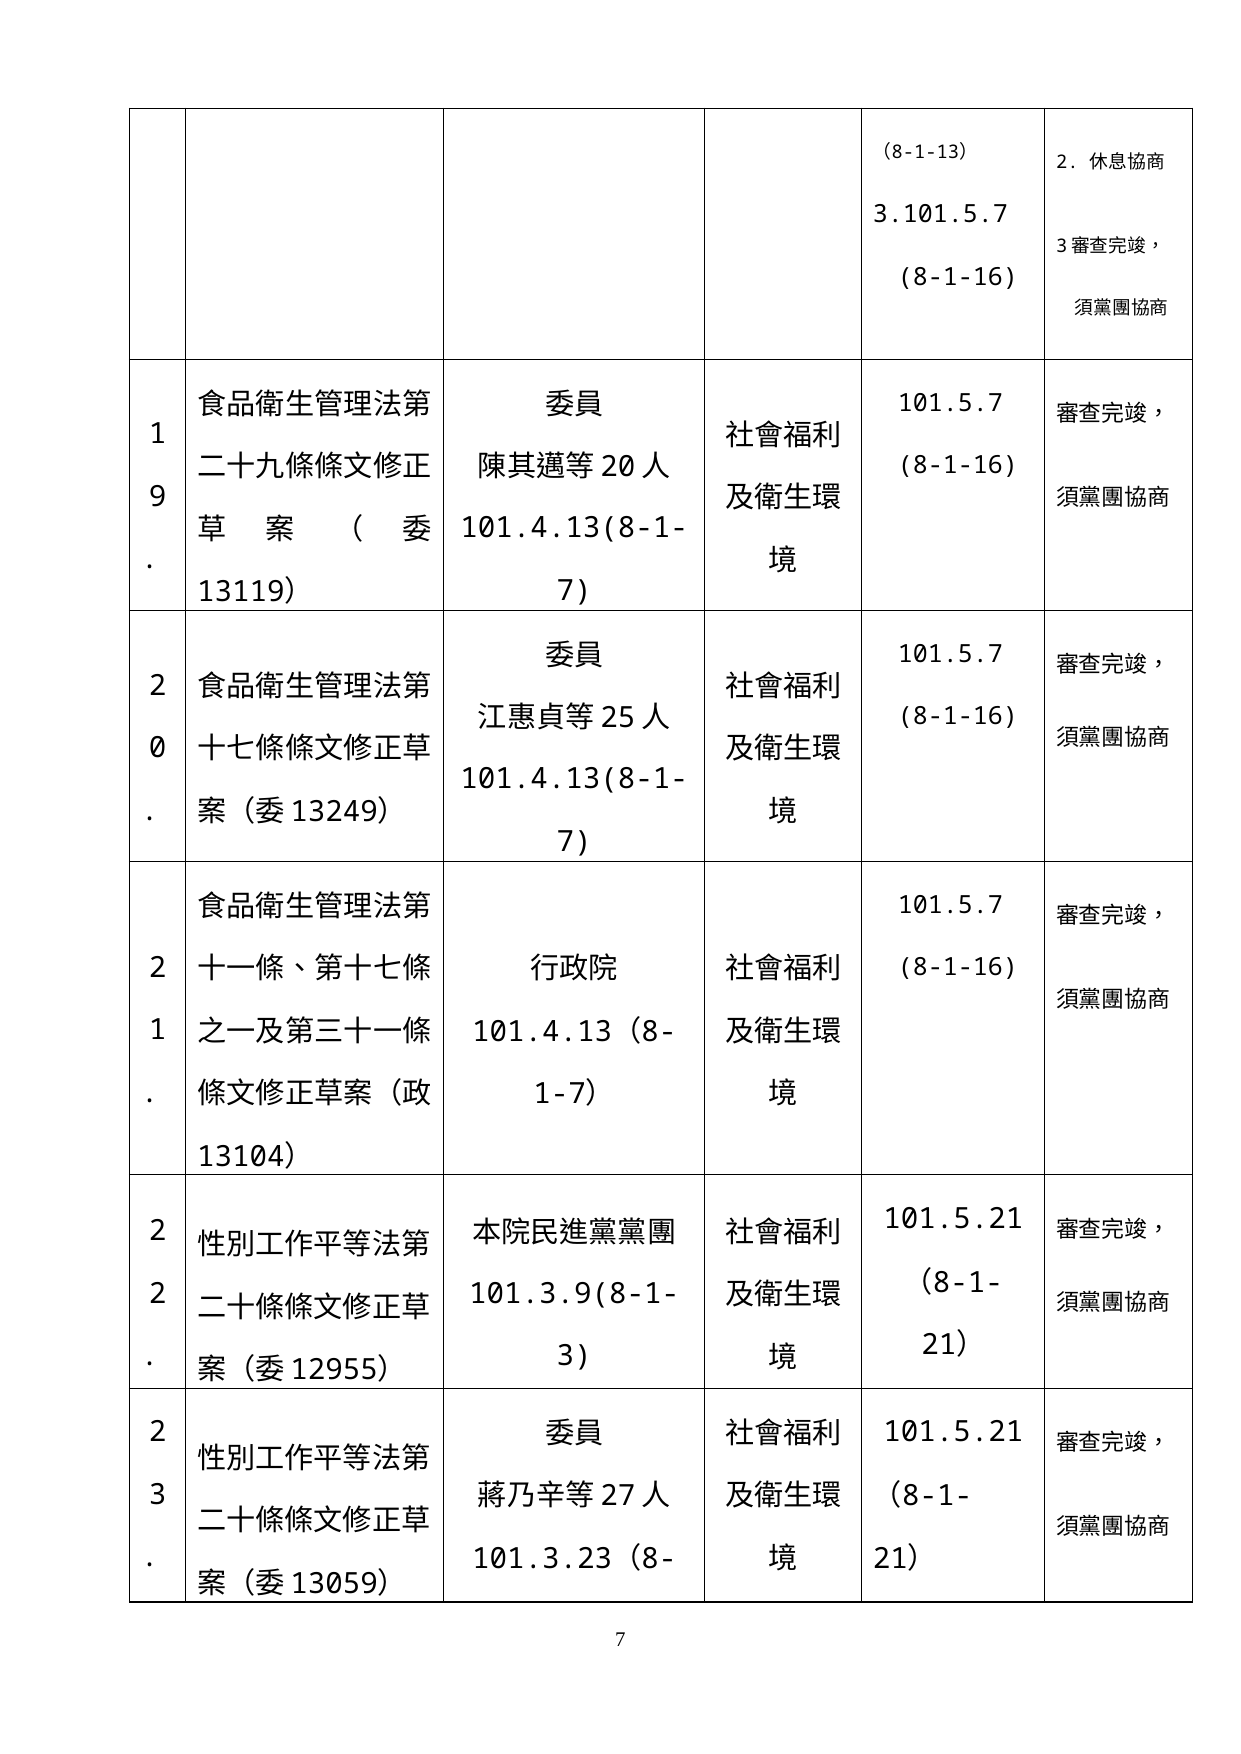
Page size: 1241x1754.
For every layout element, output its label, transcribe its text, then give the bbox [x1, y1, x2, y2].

table_cell 行政院 101.4.13（8-1-7） [444, 862, 704, 1174]
table_cell [705, 109, 861, 359]
table_cell 審查完竣， 須黨團協商 [1045, 1389, 1192, 1601]
table_cell [186, 109, 443, 359]
table_cell 委員 蔣乃辛等27人101.3.23（8- [444, 1389, 704, 1601]
table_cell 2. 休息協商 3審查完竣，須黨團協商 [1045, 109, 1192, 359]
table_cell （8-1-13） 3.101.5.7 (8-1-16) [862, 109, 1044, 359]
table_cell 社會福利及衛生環境 [705, 1389, 861, 1601]
table_cell 食品衛生管理法第二十九條條文修正草案（委13119） [186, 360, 443, 610]
table_cell [444, 109, 704, 359]
table_cell 101.5.7 (8-1-16) [862, 862, 1044, 1174]
table_cell 審查完竣， 須黨團協商 [1045, 862, 1192, 1174]
table_cell 社會福利及衛生環境 [705, 862, 861, 1174]
table_cell [130, 109, 185, 359]
table_cell [130, 862, 185, 1174]
table_cell 性別工作平等法第二十條條文修正草案（委12955） [186, 1175, 443, 1388]
table_cell [130, 1389, 185, 1601]
table_cell 101.5.21 （8-1-21） [862, 1389, 1044, 1601]
table_cell 101.5.7 (8-1-16) [862, 611, 1044, 861]
table_cell 審查完竣， 須黨團協商 [1045, 1175, 1192, 1388]
table_cell 社會福利及衛生環境 [705, 611, 861, 861]
table_cell 食品衛生管理法第十七條條文修正草案（委13249） [186, 611, 443, 861]
table_cell [130, 1175, 185, 1388]
table_cell 社會福利及衛生環境 [705, 1175, 861, 1388]
table_cell 社會福利及衛生環境 [705, 360, 861, 610]
table_cell 101.5.7 (8-1-16) [862, 360, 1044, 610]
table_cell 性別工作平等法第二十條條文修正草案（委13059） [186, 1389, 443, 1601]
table_cell 101.5.21 （8-1-21） [862, 1175, 1044, 1388]
table_cell 本院民進黨黨團101.3.9(8-1-3) [444, 1175, 704, 1388]
table_cell [130, 360, 185, 610]
table_cell 委員 陳其邁等20人101.4.13(8-1-7) [444, 360, 704, 610]
table_cell 審查完竣， 須黨團協商 [1045, 360, 1192, 610]
table_cell 食品衛生管理法第十一條、第十七條之一及第三十一條條文修正草案（政13104） [186, 862, 443, 1174]
table_cell 審查完竣， 須黨團協商 [1045, 611, 1192, 861]
table_cell [130, 611, 185, 861]
table_cell 委員 江惠貞等25人 101.4.13(8-1-7) [444, 611, 704, 861]
